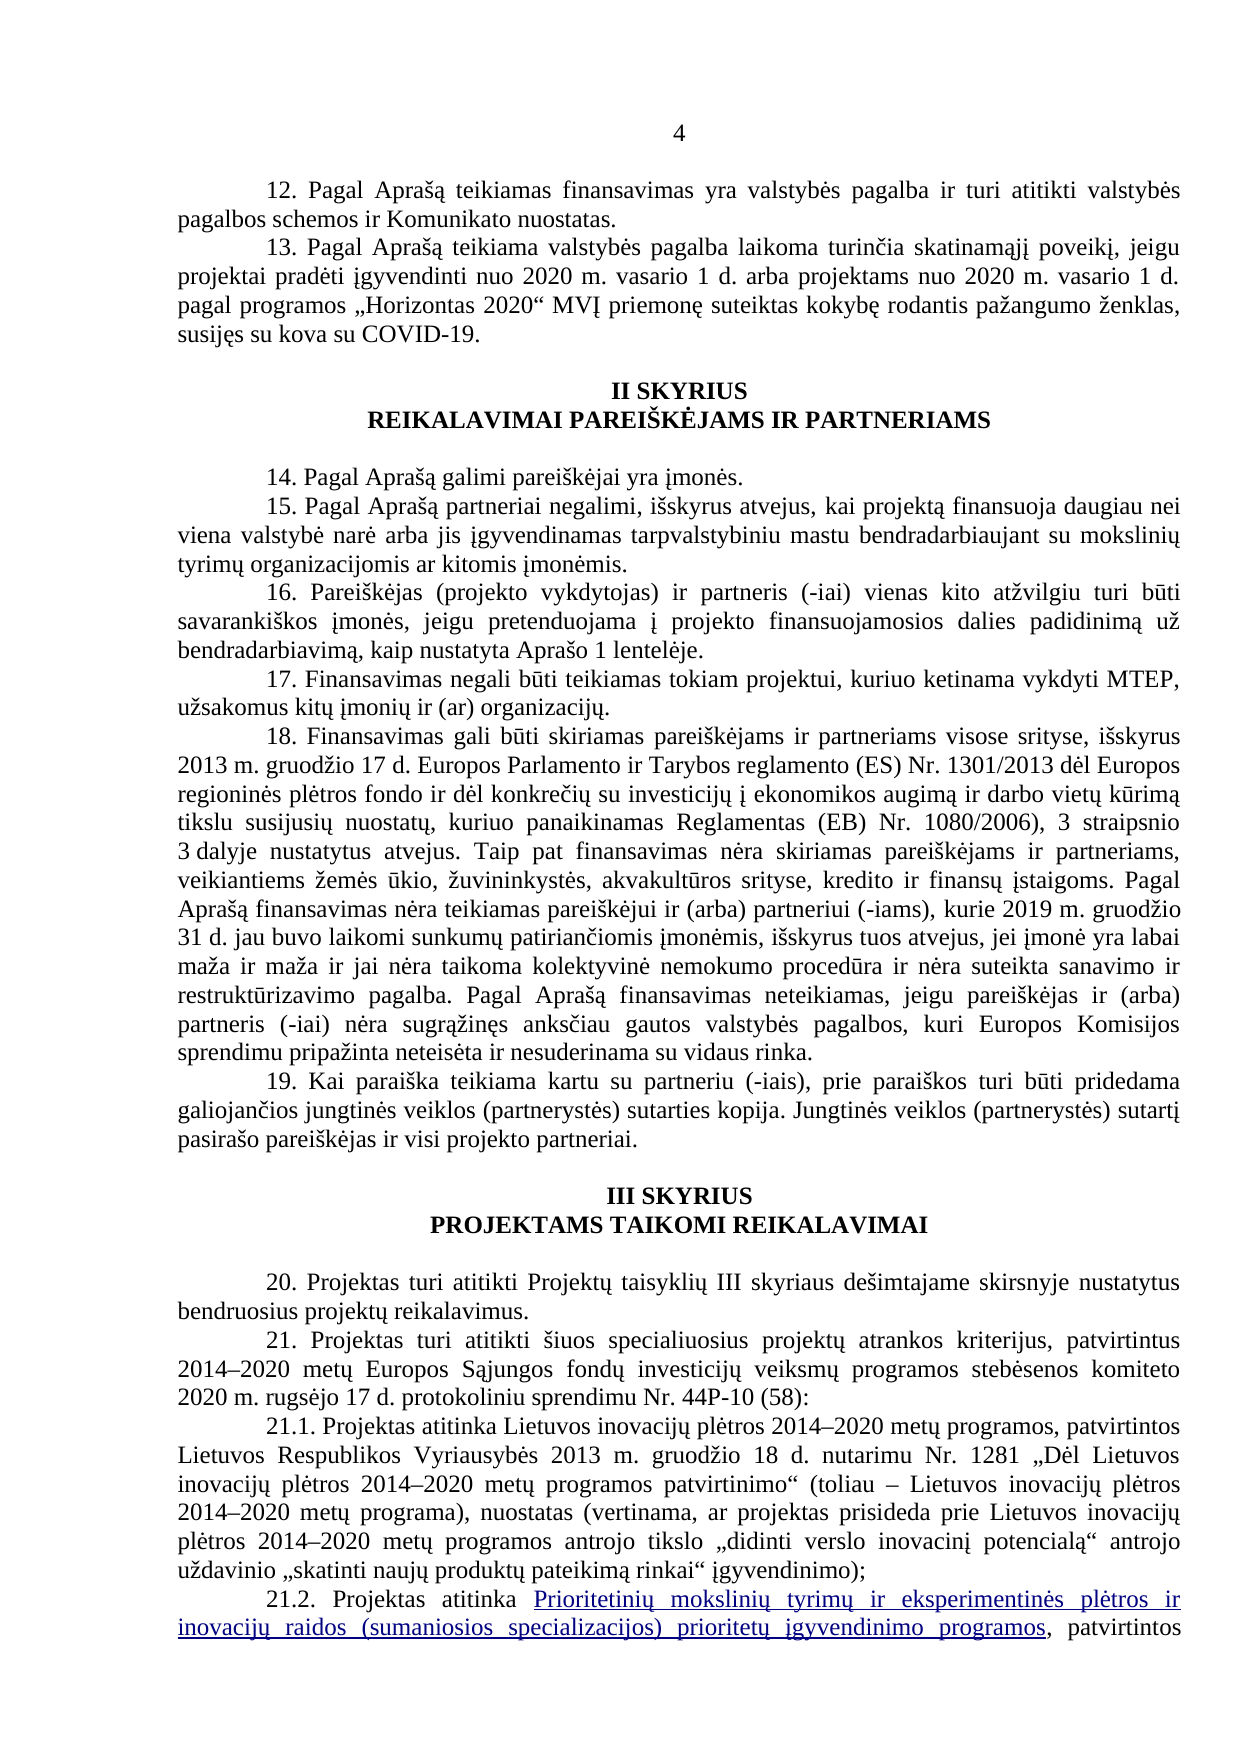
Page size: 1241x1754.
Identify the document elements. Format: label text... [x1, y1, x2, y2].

text 18. Finansavimas gali būti skiriamas pareiškėjams ir partneriams visose srityse, išskyrus 2013 m. gruodžio 17 d. Europos Parlamento ir Tarybos reglamento (ES) Nr. 1301/2013 dėl Europos regioninės plėtros fondo ir dėl konkrečių su investicijų į ekonomikos augimą ir darbo vietų kūrimą tikslu susijusių nuostatų, kuriuo panaikinamas Reglamentas (EB) Nr. 1080/2006), 3 straipsnio 3 dalyje nustatytus atvejus. Taip pat finansavimas nėra skiriamas pareiškėjams ir partneriams, veikiantiems žemės ūkio, žuvininkystės, akvakultūros srityse, kredito ir finansų įstaigoms. Pagal Aprašą finansavimas nėra teikiamas pareiškėjui ir (arba) partneriui (-iams), kurie 2019 m. gruodžio 31 d. jau buvo laikomi sunkumų patiriančiomis įmonėmis, išskyrus tuos atvejus, jei įmonė yra labai maža ir maža ir jai nėra taikoma kolektyvinė nemokumo procedūra ir nėra suteikta sanavimo ir restruktūrizavimo pagalba. Pagal Aprašą finansavimas neteikiamas, jeigu pareiškėjas ir (arba) partneris (-iai) nėra sugrąžinęs anksčiau gautos valstybės pagalbos, kuri Europos Komisijos sprendimu pripažinta neteisėta ir nesuderinama su vidaus rinka. [177, 721, 1181, 1066]
text 12. Pagal Aprašą teikiamas finansavimas yra valstybės pagalba ir turi atitikti valstybės pagalbos schemos ir Komunikato nuostatas. [177, 175, 1181, 232]
text 21.1. Projektas atitinka Lietuvos inovacijų plėtros 2014–2020 metų programos, patvirtintos Lietuvos Respublikos Vyriausybės 2013 m. gruodžio 18 d. nutarimu Nr. 1281 „Dėl Lietuvos inovacijų plėtros 2014–2020 metų programos patvirtinimo“ (toliau – Lietuvos inovacijų plėtros 2014–2020 metų programa), nuostatas (vertinama, ar projektas prisideda prie Lietuvos inovacijų plėtros 2014–2020 metų programos antrojo tikslo „didinti verslo inovacinį potencialą“ antrojo uždavinio „skatinti naujų produktų pateikimą rinkai“ įgyvendinimo); [177, 1411, 1181, 1584]
text PROJEKTAMS TAIKOMI REIKALAVIMAI [177, 1210, 1181, 1239]
text 21. Projektas turi atitikti šiuos specialiuosius projektų atrankos kriterijus, patvirtintus 2014–2020 metų Europos Sąjungos fondų investicijų veiksmų programos stebėsenos komiteto 2020 m. rugsėjo 17 d. protokoliniu sprendimu Nr. 44P-10 (58): [177, 1325, 1181, 1411]
text REIKALAVIMAI PAREIŠKĖJAMS IR PARTNERIAMS [177, 405, 1181, 434]
text III SKYRIUS [177, 1181, 1181, 1210]
text II SKYRIUS [177, 376, 1181, 405]
text 16. Pareiškėjas (projekto vykdytojas) ir partneris (-iai) vienas kito atžvilgiu turi būti savarankiškos įmonės, jeigu pretenduojama į projekto finansuojamosios dalies padidinimą už bendradarbiavimą, kaip nustatyta Aprašo 1 lentelėje. [177, 577, 1181, 664]
text 14. Pagal Aprašą galimi pareiškėjai yra įmonės. [177, 462, 1181, 491]
text 19. Kai paraiška teikiama kartu su partneriu (-iais), prie paraiškos turi būti pridedama galiojančios jungtinės veiklos (partnerystės) sutarties kopija. Jungtinės veiklos (partnerystės) sutartį pasirašo pareiškėjas ir visi projekto partneriai. [177, 1066, 1181, 1152]
text 20. Projektas turi atitikti Projektų taisyklių III skyriaus dešimtajame skirsnyje nustatytus bendruosius projektų reikalavimus. [177, 1267, 1181, 1325]
text 15. Pagal Aprašą partneriai negalimi, išskyrus atvejus, kai projektą finansuoja daugiau nei viena valstybė narė arba jis įgyvendinamas tarpvalstybiniu mastu bendradarbiaujant su mokslinių tyrimų organizacijomis ar kitomis įmonėmis. [177, 491, 1181, 577]
text 17. Finansavimas negali būti teikiamas tokiam projektui, kuriuo ketinama vykdyti MTEP, užsakomus kitų įmonių ir (ar) organizacijų. [177, 664, 1181, 721]
text 21.2. Projektas atitinka Prioritetinių mokslinių tyrimų ir eksperimentinės plėtros ir inovacijų raidos (sumaniosios specializacijos) prioritetų įgyvendinimo programos, patvirtintos [177, 1584, 1181, 1641]
text 13. Pagal Aprašą teikiama valstybės pagalba laikoma turinčia skatinamąjį poveikį, jeigu projektai pradėti įgyvendinti nuo 2020 m. vasario 1 d. arba projektams nuo 2020 m. vasario 1 d. pagal programos „Horizontas 2020“ MVĮ priemonę suteiktas kokybę rodantis pažangumo ženklas, susijęs su kova su COVID-19. [177, 232, 1181, 347]
